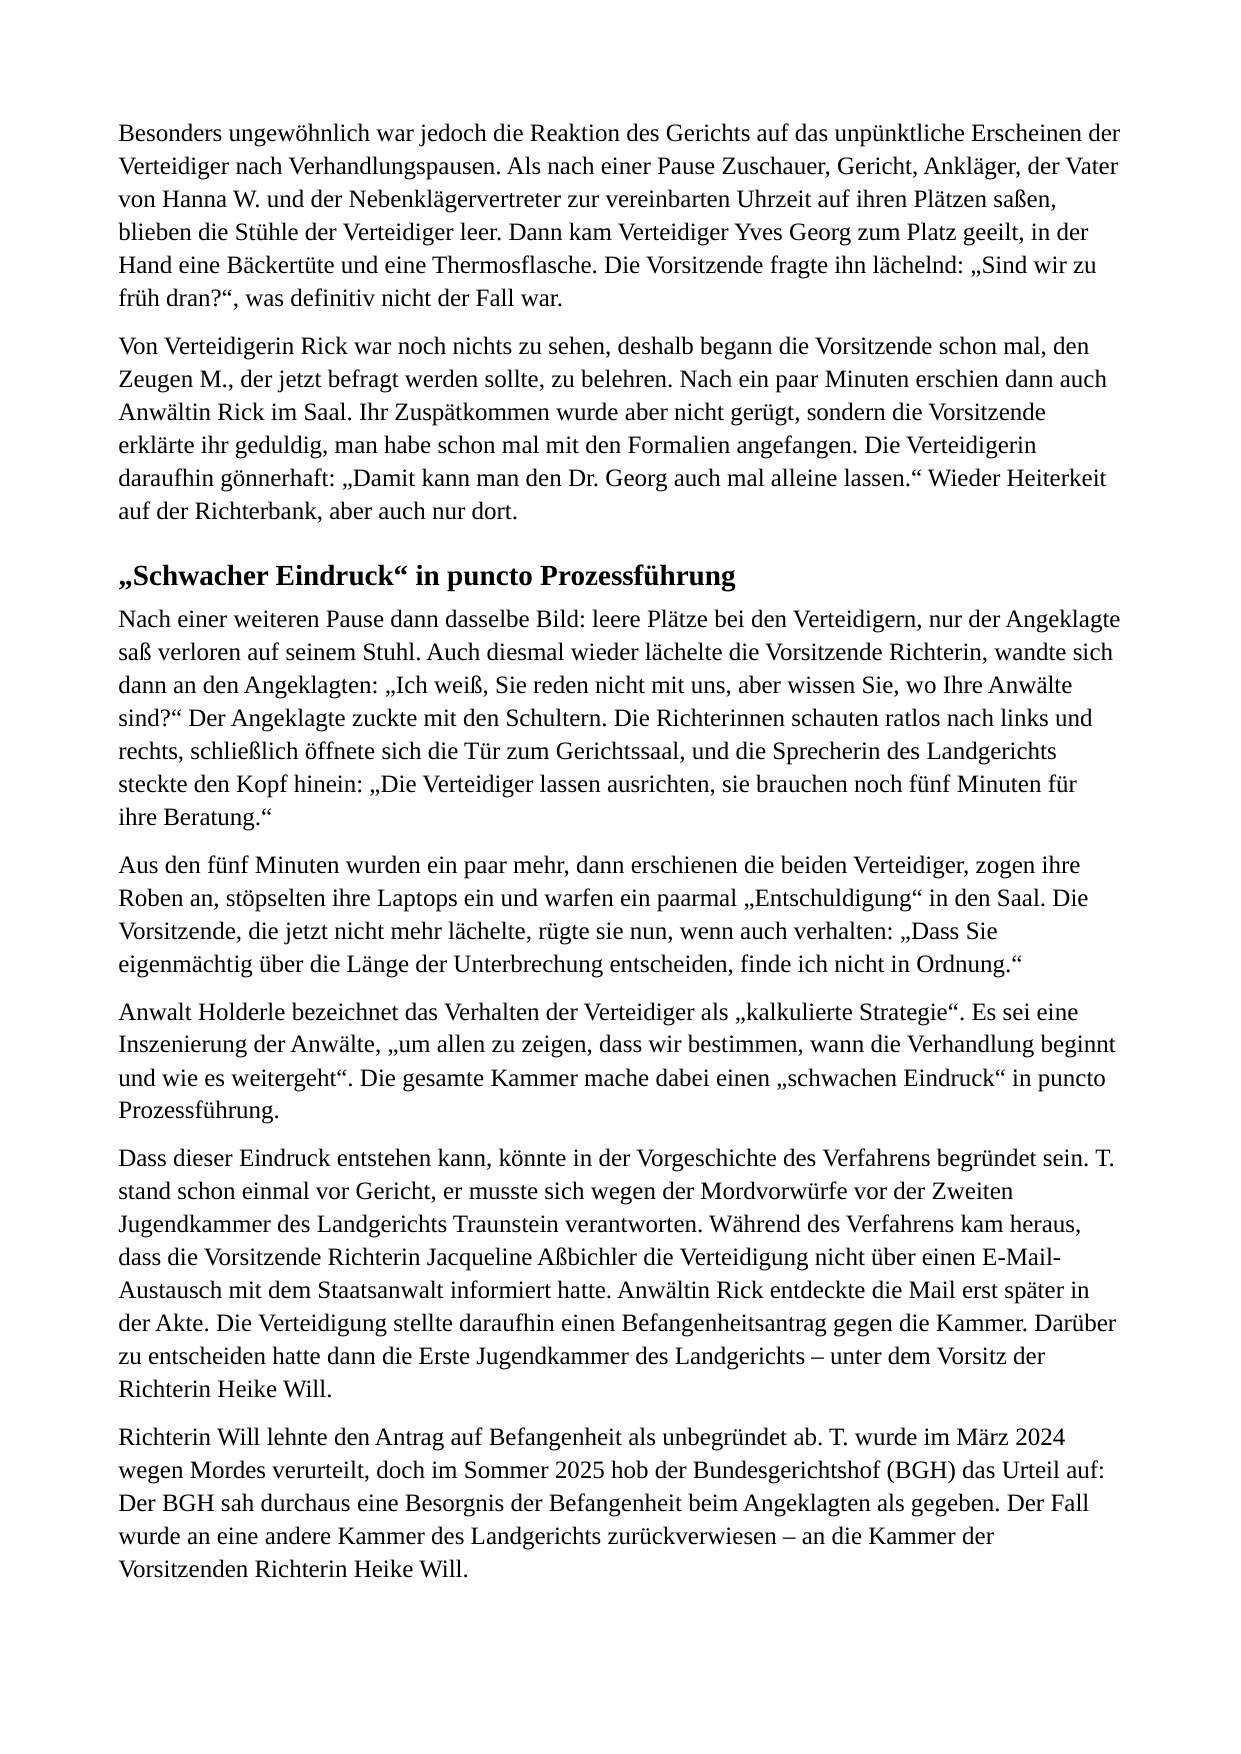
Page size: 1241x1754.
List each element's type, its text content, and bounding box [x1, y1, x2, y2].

text Aus den fünf Minuten wurden ein paar mehr, dann erschienen die beiden Verteidiger, zogen ihre Roben an, stöpselten ihre Laptops ein und warfen ein paarmal „Entschuldigung“ in den Saal. Die Vorsitzende, die jetzt nicht mehr lächelte, rügte sie nun, wenn auch verhalten: „Dass Sie eigenmächtig über die Länge der Unterbrechung entscheiden, finde ich nicht in Ordnung.“ [118, 850, 1122, 978]
text Besonders ungewöhnlich war jedoch die Reaktion des Gerichts auf das unpünktliche Erscheinen der Verteidiger nach Verhandlungspausen. Als nach einer Pause Zuschauer, Gericht, Ankläger, der Vater von Hanna W. und der Nebenklägervertreter zur vereinbarten Uhrzeit auf ihren Plätzen saßen, blieben die Stühle der Verteidiger leer. Dann kam Verteidiger Yves Georg zum Platz geeilt, in der Hand eine Bäckertüte und eine Thermosflasche. Die Vorsitzende fragte ihn lächelnd: „Sind wir zu früh dran?“, was definitiv nicht der Fall war. [118, 118, 1122, 312]
subtitle „Schwacher Eindruck“ in puncto Prozessführung [118, 558, 1122, 592]
text Richterin Will lehnte den Antrag auf Befangenheit als unbegründet ab. T. wurde im März 2024 wegen Mordes verurteilt, doch im Sommer 2025 hob der Bundesgerichtshof (BGH) das Urteil auf: Der BGH sah durchaus eine Besorgnis der Befangenheit beim Angeklagten als gegeben. Der Fall wurde an eine andere Kammer des Landgerichts zurückverwiesen – an die Kammer der Vorsitzenden Richterin Heike Will. [118, 1422, 1122, 1583]
text Nach einer weiteren Pause dann dasselbe Bild: leere Plätze bei den Verteidigern, nur der Angeklagte saß verloren auf seinem Stuhl. Auch diesmal wieder lächelte die Vorsitzende Richterin, wandte sich dann an den Angeklagten: „Ich weiß, Sie reden nicht mit uns, aber wissen Sie, wo Ihre Anwälte sind?“ Der Angeklagte zuckte mit den Schultern. Die Richterinnen schauten ratlos nach links und rechts, schließlich öffnete sich die Tür zum Gerichtssaal, und die Sprecherin des Landgerichts steckte den Kopf hinein: „Die Verteidiger lassen ausrichten, sie brauchen noch fünf Minuten für ihre Beratung.“ [118, 604, 1122, 831]
text Von Verteidigerin Rick war noch nichts zu sehen, deshalb begann die Vorsitzende schon mal, den Zeugen M., der jetzt befragt werden sollte, zu belehren. Nach ein paar Minuten erschien dann auch Anwältin Rick im Saal. Ihr Zuspätkommen wurde aber nicht gerügt, sondern die Vorsitzende erklärte ihr geduldig, man habe schon mal mit den Formalien angefangen. Die Verteidigerin daraufhin gönnerhaft: „Damit kann man den Dr. Georg auch mal alleine lassen.“ Wieder Heiterkeit auf der Richterbank, aber auch nur dort. [118, 331, 1122, 525]
text Dass dieser Eindruck entstehen kann, könnte in der Vorgeschichte des Verfahrens begründet sein. T. stand schon einmal vor Gericht, er musste sich wegen der Mordvorwürfe vor der Zweiten Jugendkammer des Landgerichts Traunstein verantworten. Während des Verfahrens kam heraus, dass die Vorsitzende Richterin Jacqueline Aßbichler die Verteidigung nicht über einen E-Mail-Austausch mit dem Staatsanwalt informiert hatte. Anwältin Rick entdeckte die Mail erst später in der Akte. Die Verteidigung stellte daraufhin einen Befangenheitsantrag gegen die Kammer. Darüber zu entscheiden hatte dann die Erste Jugendkammer des Landgerichts – unter dem Vorsitz der Richterin Heike Will. [118, 1143, 1122, 1403]
text Anwalt Holderle bezeichnet das Verhalten der Verteidiger als „kalkulierte Strategie“. Es sei eine Inszenierung der Anwälte, „um allen zu zeigen, dass wir bestimmen, wann die Verhandlung beginnt und wie es weitergeht“. Die gesamte Kammer mache dabei einen „schwachen Eindruck“ in puncto Prozessführung. [118, 997, 1122, 1124]
